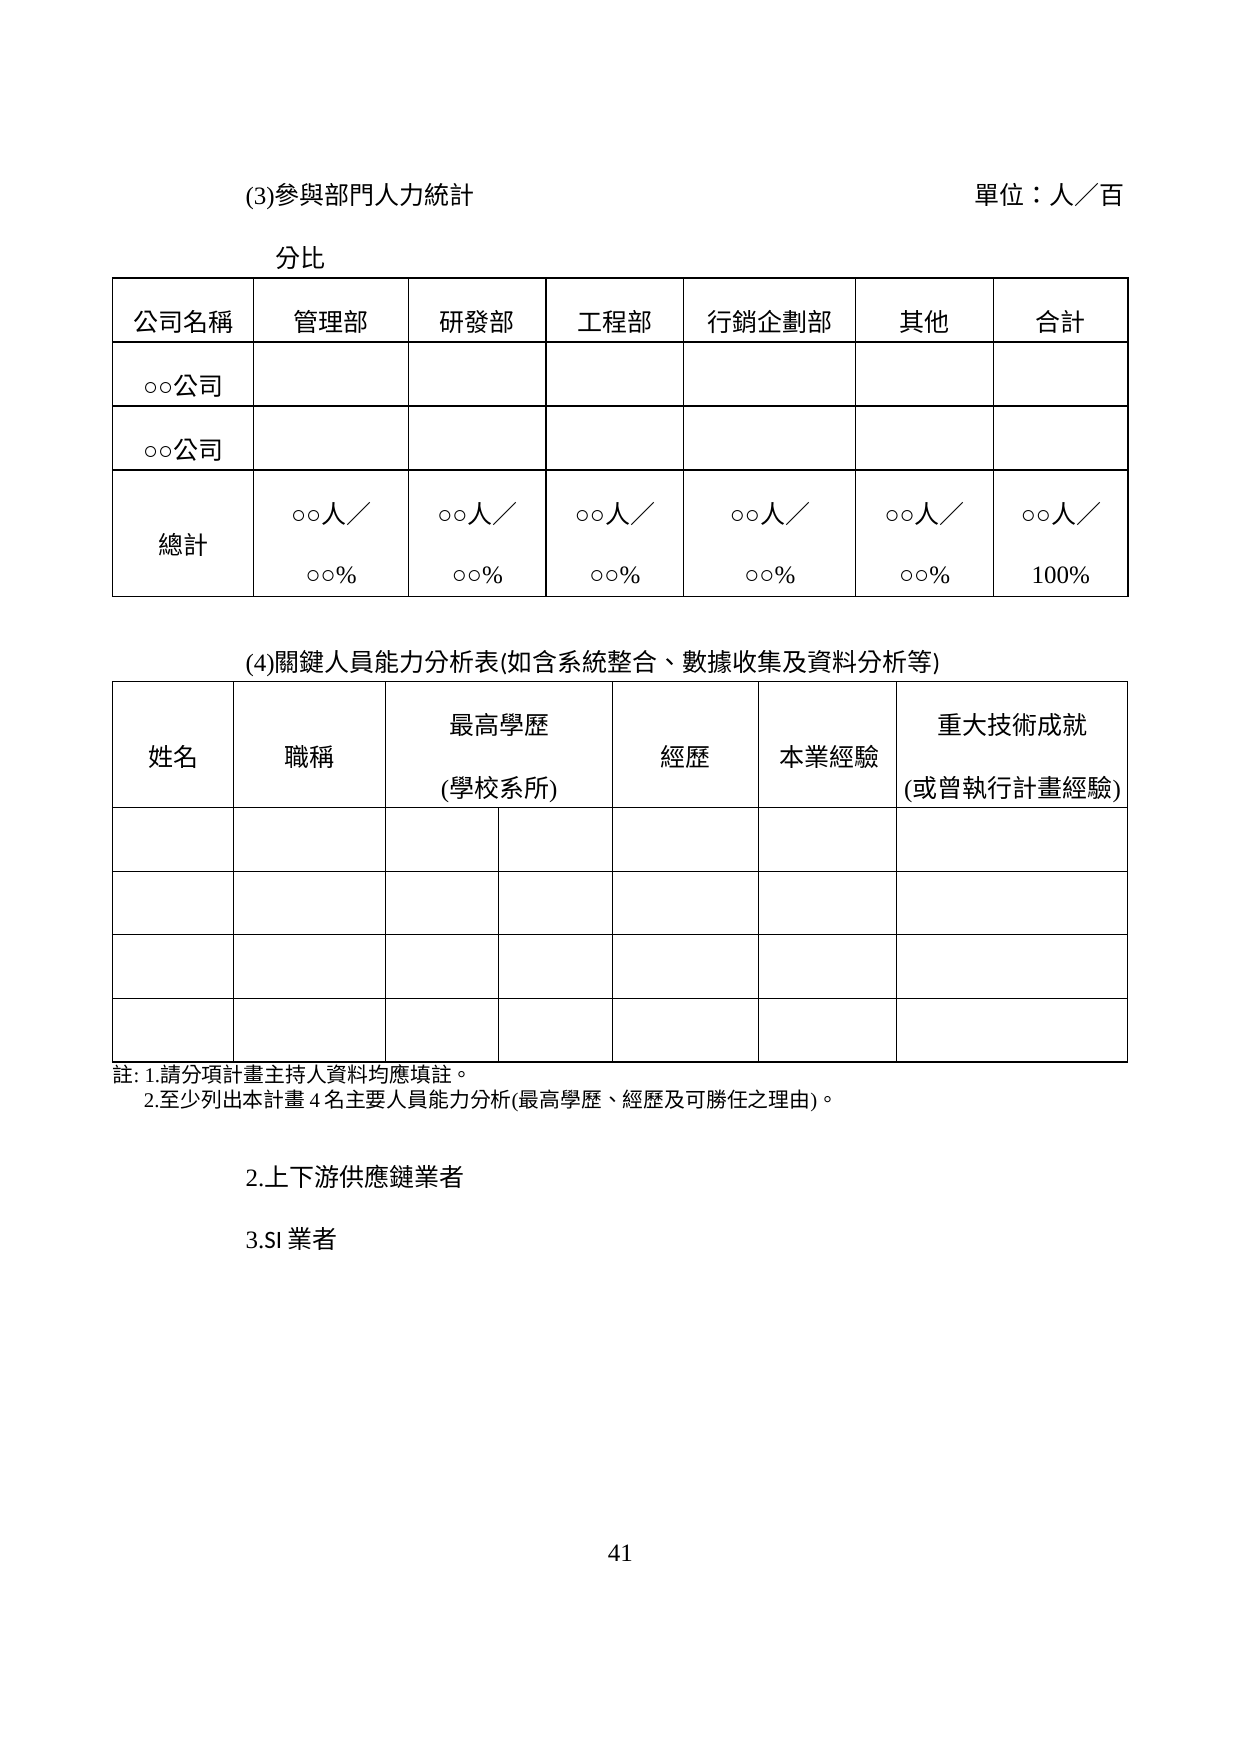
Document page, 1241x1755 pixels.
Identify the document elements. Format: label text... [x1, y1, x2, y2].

table_cell [684, 343, 855, 405]
table_cell [113, 935, 233, 998]
text 2.至少列出本計畫4名主要人員能力分析(最高學歷、經歷及可勝任之理由)。 [112, 1087, 1128, 1112]
table_header 工程部 [547, 279, 683, 341]
table_cell [113, 872, 233, 934]
table_cell [113, 808, 233, 871]
table_header 姓名 [113, 682, 233, 807]
table_cell [254, 407, 408, 469]
table_cell [386, 872, 498, 934]
table_cell [994, 343, 1127, 405]
list 參與部門人力統計 單位：人／百分比 [245, 152, 1128, 277]
table_cell [234, 999, 385, 1061]
table_header 行銷企劃部 [684, 279, 855, 341]
table_header 最高學歷 (學校系所) [386, 682, 612, 807]
table_cell [499, 935, 612, 998]
table_cell [547, 343, 683, 405]
table_cell ○○人／ ○○% [409, 471, 545, 596]
table_cell [759, 808, 896, 871]
table_header 本業經驗 [759, 682, 896, 807]
table_cell [386, 935, 498, 998]
table_cell [254, 343, 408, 405]
table_cell [234, 872, 385, 934]
table_cell [409, 407, 545, 469]
list SI業者 [245, 1196, 1128, 1259]
table_cell [856, 343, 993, 405]
table_cell ○○人／ ○○% [254, 471, 408, 596]
table_cell [613, 935, 758, 998]
table_cell [994, 407, 1127, 469]
table_header 職稱 [234, 682, 385, 807]
table_cell [856, 407, 993, 469]
table_cell [234, 808, 385, 871]
text 註: 1.請分項計畫主持人資料均應填註。 [112, 1063, 1128, 1087]
table_cell [759, 935, 896, 998]
table_cell [613, 808, 758, 871]
table_cell [613, 872, 758, 934]
table_header 其他 [856, 279, 993, 341]
table_cell ○○公司 [113, 407, 253, 469]
table_cell ○○人／ ○○% [684, 471, 855, 596]
list 上下游供應鏈業者 [245, 1134, 1128, 1196]
table_cell 總計 [113, 471, 253, 596]
table_cell ○○人／ 100% [994, 471, 1127, 596]
table_cell ○○人／ ○○% [547, 471, 683, 596]
table_cell [897, 872, 1127, 934]
table_cell ○○公司 [113, 343, 253, 405]
table_cell [547, 407, 683, 469]
table_cell [759, 872, 896, 934]
table_cell [234, 935, 385, 998]
table_header 公司名稱 [113, 279, 253, 341]
table_cell [113, 999, 233, 1061]
table_header 經歷 [613, 682, 758, 807]
table_cell ○○人／ ○○% [856, 471, 993, 596]
table_header 研發部 [409, 279, 545, 341]
table_cell [759, 999, 896, 1061]
table_header 合計 [994, 279, 1127, 341]
table_cell [499, 808, 612, 871]
table_cell [613, 999, 758, 1061]
table_cell [409, 343, 545, 405]
table_header 管理部 [254, 279, 408, 341]
table_cell [386, 999, 498, 1061]
table_cell [499, 999, 612, 1061]
table_cell [386, 808, 498, 871]
table_header 重大技術成就 (或曾執行計畫經驗) [897, 682, 1127, 807]
table_cell [897, 935, 1127, 998]
table_cell [897, 999, 1127, 1061]
table_cell [499, 872, 612, 934]
table_cell [684, 407, 855, 469]
table_cell [897, 808, 1127, 871]
list 關鍵人員能力分析表(如含系統整合、數據收集及資料分析等) [245, 619, 1128, 681]
